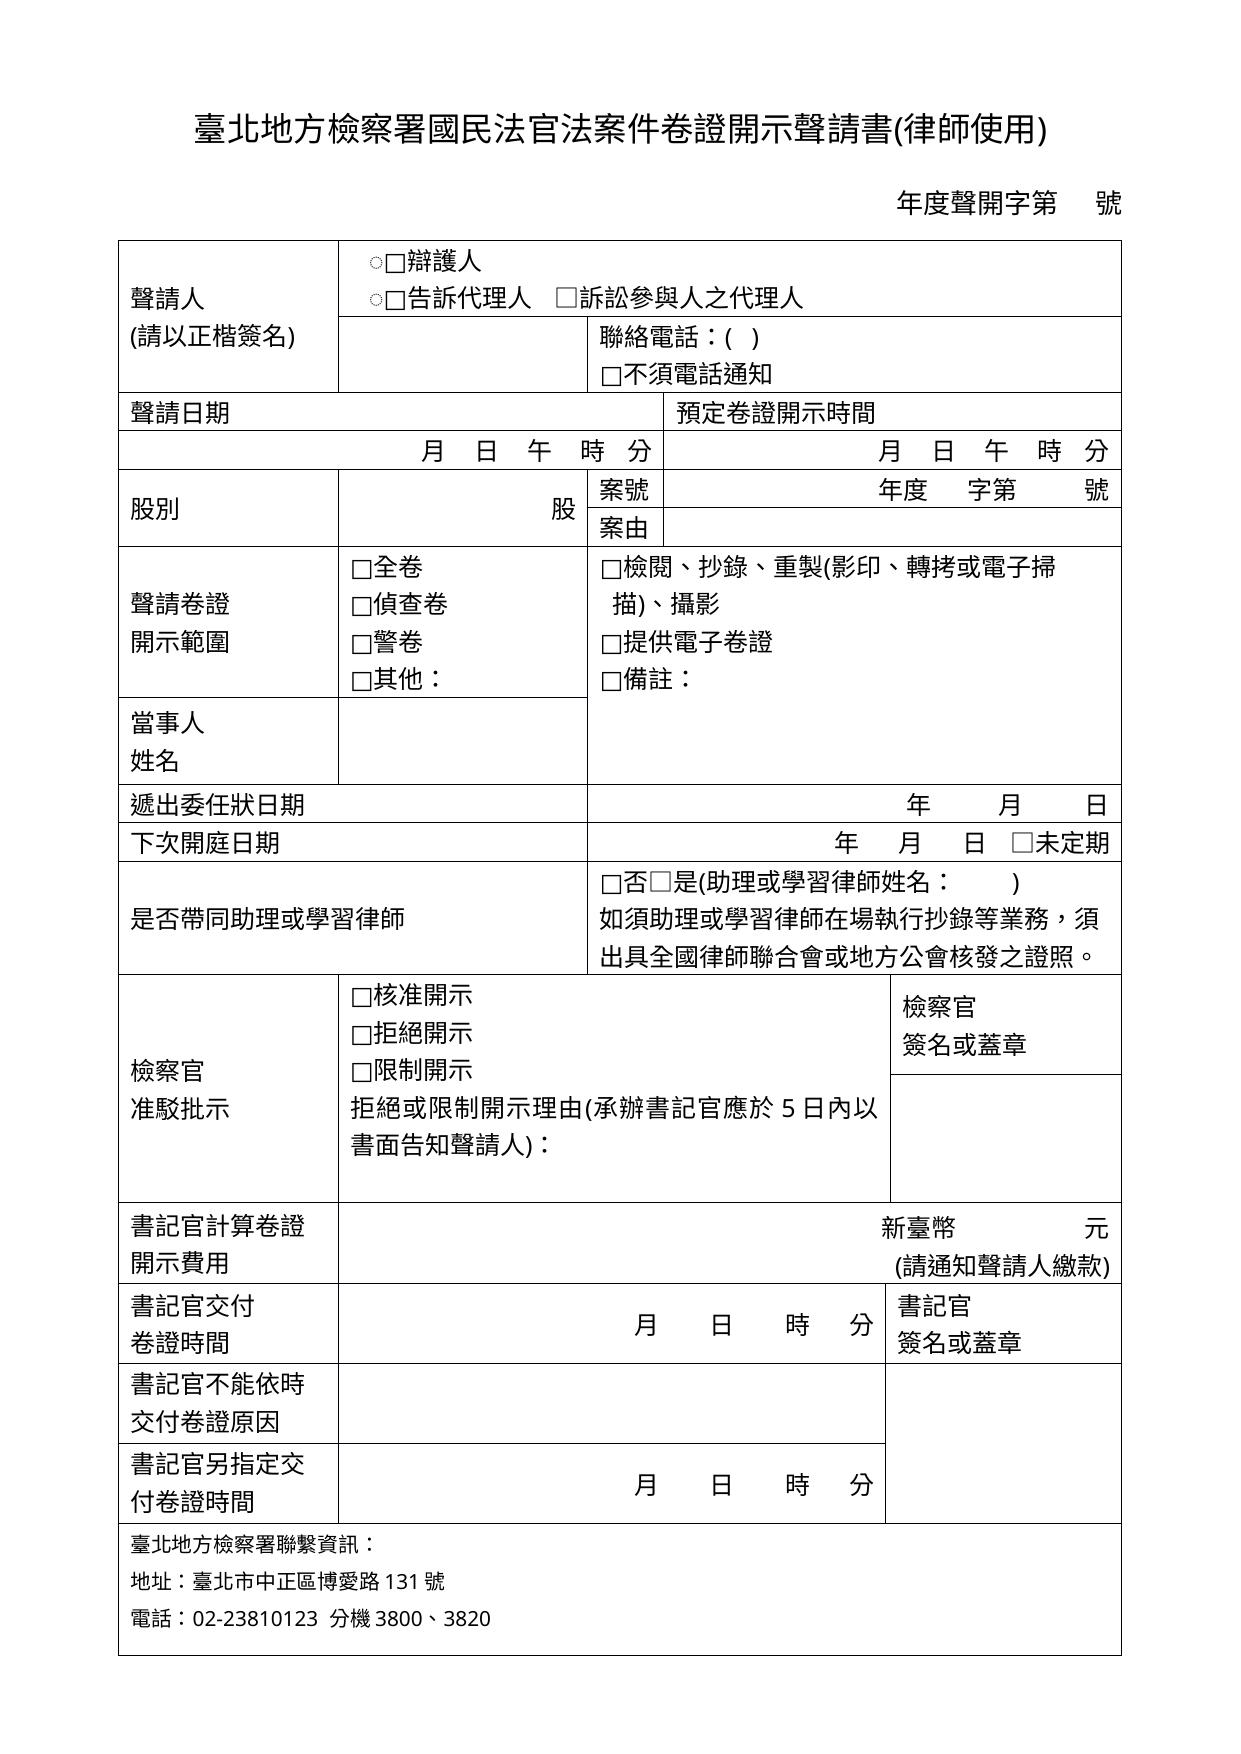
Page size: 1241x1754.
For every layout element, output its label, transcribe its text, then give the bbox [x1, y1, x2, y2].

table_cell 檢察官 准駁批示 [119, 975, 338, 1202]
table_cell □否󠆇□是(助理或學習律師姓名： ) 如須助理或學習律師在場執行抄錄等業務，須出具全國律師聯合會或地方公會核發之證照。 [588, 862, 1121, 974]
table_cell 月 日 午 時 分 [664, 431, 1121, 469]
table_cell 臺北地方檢察署聯繫資訊： 地址：臺北市中正區博愛路131號 電話：02-23810123 分機3800、3820 [119, 1524, 1121, 1655]
table_cell 年 月 日󠆇 󠆇□未定期 [588, 823, 1121, 861]
table_cell 預定卷證開示時間 [664, 393, 1121, 430]
table_cell [339, 698, 587, 783]
table_cell 月 日 時 分 [339, 1284, 885, 1363]
text 年度聲開字第 號 [118, 164, 1122, 239]
table_cell [886, 1364, 1121, 1523]
table_cell 書記官交付 卷證時間 [119, 1284, 338, 1363]
table_cell 年度 字第 號 [664, 470, 1121, 507]
table_cell 書記官計算卷證開示費用 [119, 1203, 338, 1283]
table_cell 股 [339, 470, 587, 546]
table_cell 是否帶同助理或學習律師 [119, 862, 587, 974]
table_cell 月 日 時 分 [339, 1444, 885, 1523]
table_cell 月 日 午 時 分 [119, 431, 663, 469]
table_header 聲請人 (請以正楷簽名) [119, 241, 338, 392]
table_cell [664, 508, 1121, 546]
table_cell 聲請卷證 開示範圍 [119, 547, 338, 697]
table_header 󠆇□辯護人 󠆇□告訴代理人󠆇 󠆇󠆇□訴訟參與人之代理人 [339, 241, 1121, 316]
table_cell [339, 317, 587, 392]
table_cell [339, 1364, 885, 1443]
table_cell 下次開庭日期 [119, 823, 587, 861]
table_cell 書記官 簽名或蓋章 [886, 1284, 1121, 1363]
table_cell 當事人 姓名 [119, 698, 338, 783]
table_cell 案號 [588, 470, 663, 507]
table_cell 書記官另指定交付卷證時間 [119, 1444, 338, 1523]
table_cell □檢閱、抄錄、重製(影印、轉拷或電子掃 描)、攝影 □提供電子卷證 □備註： [588, 547, 1121, 783]
table_cell 股別 [119, 470, 338, 546]
table_cell 書記官不能依時交付卷證原因 [119, 1364, 338, 1443]
table_cell 遞出委任狀日期 [119, 785, 587, 822]
table_cell □核准開示 □拒絕開示 □限制開示 拒絕或限制開示理由(承辦書記官應於5日內以書面告知聲請人)： [339, 975, 890, 1202]
table_cell 案由 [588, 508, 663, 546]
table_cell 年 月 日 [588, 785, 1121, 822]
table_cell 聯絡電話：( ) □不須電話通知 [588, 317, 1121, 392]
table_cell □全卷 □偵查卷 □警卷 □其他： [339, 547, 587, 697]
text 臺北地方檢察署國民法官法案件卷證開示聲請書(律師使用) [118, 89, 1122, 164]
table_cell 聲請日期 [119, 393, 663, 430]
table_cell 新臺幣 元 (請通知聲請人繳款) [339, 1203, 1121, 1283]
table_cell 檢察官 簽名或蓋章 [891, 975, 1121, 1074]
table_cell [891, 1075, 1121, 1202]
